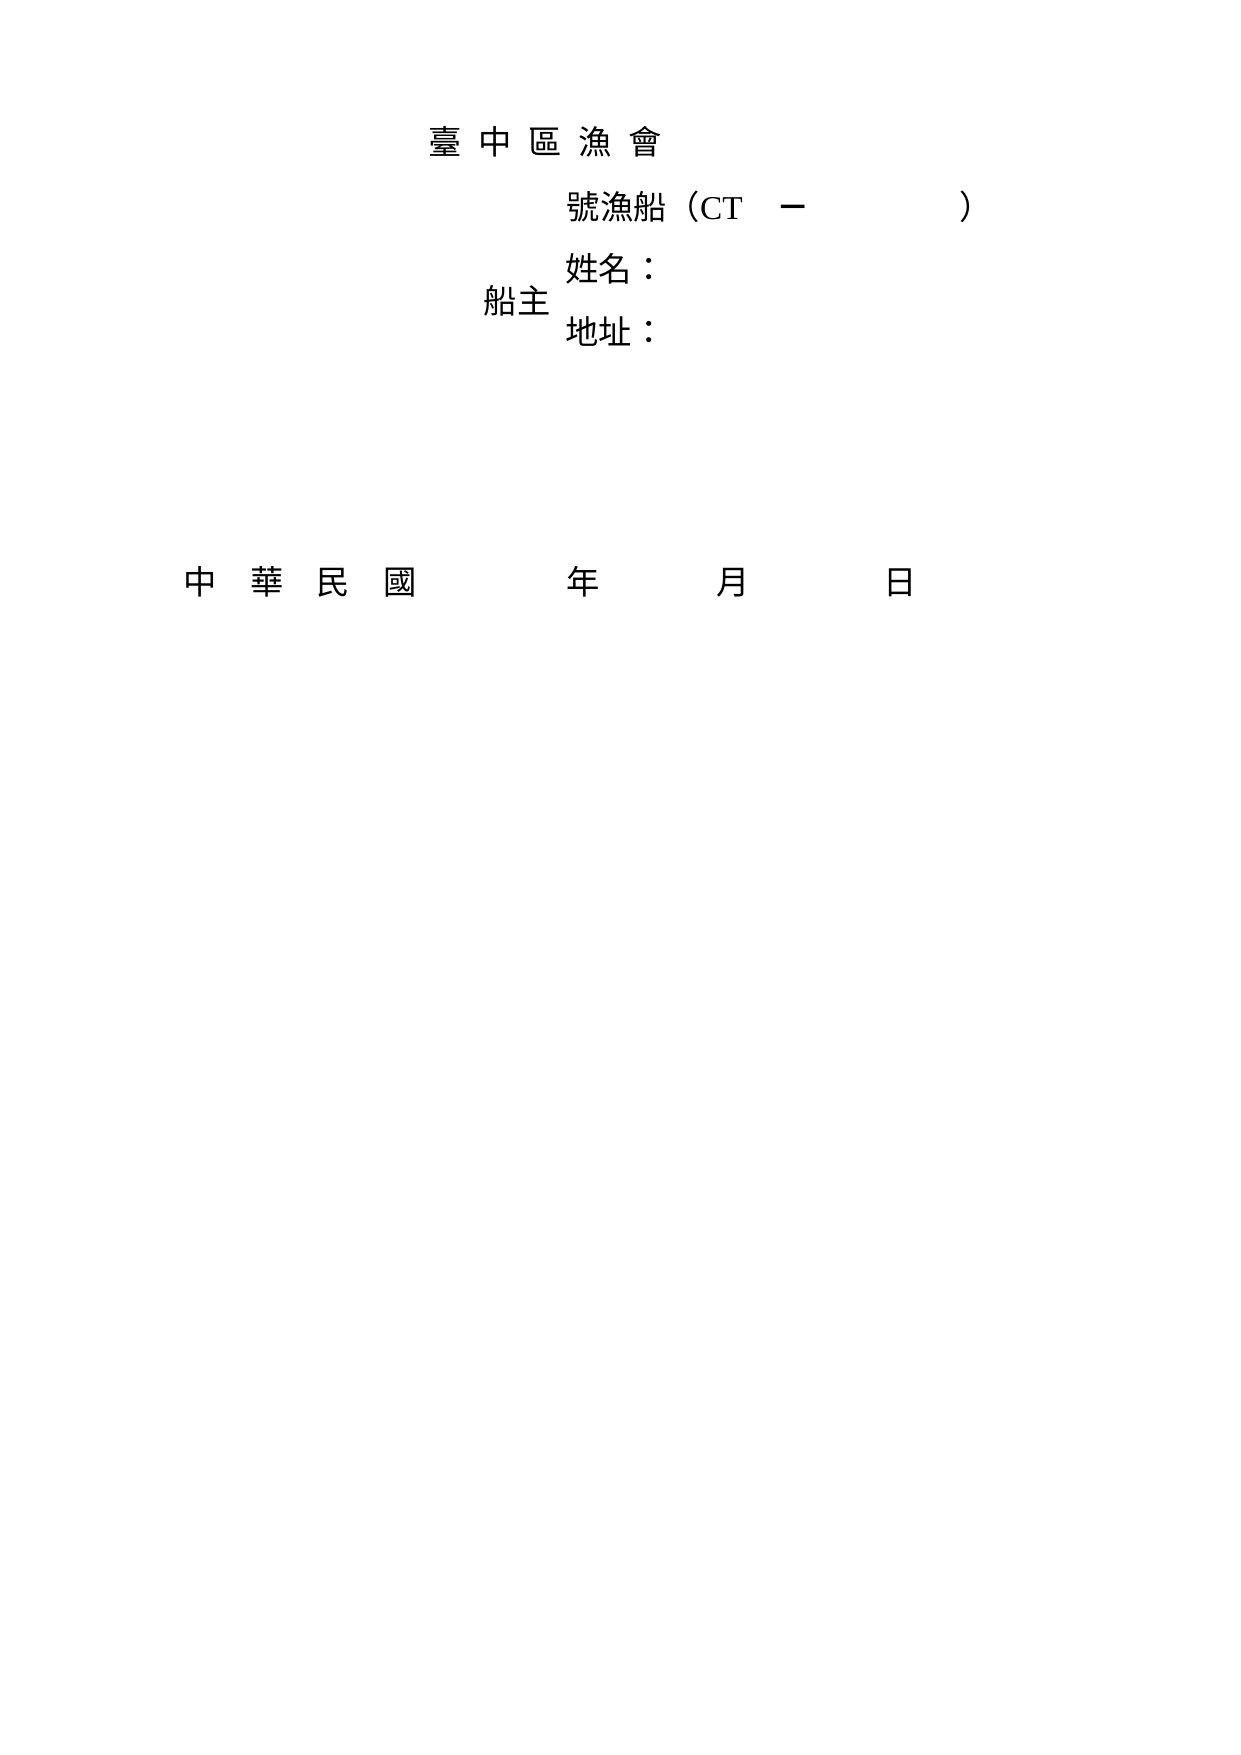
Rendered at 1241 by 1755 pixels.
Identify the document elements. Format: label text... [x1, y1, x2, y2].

table_cell 姓名： [553, 226, 995, 288]
text 中 華 民 國 年 月 日 [75, 538, 1165, 601]
table_cell 地址： [553, 288, 995, 351]
table_cell 船主 [375, 226, 553, 351]
table_cell 號漁船（CT － ） [375, 163, 995, 226]
table_header 臺 中 區 漁 會 [375, 96, 995, 163]
